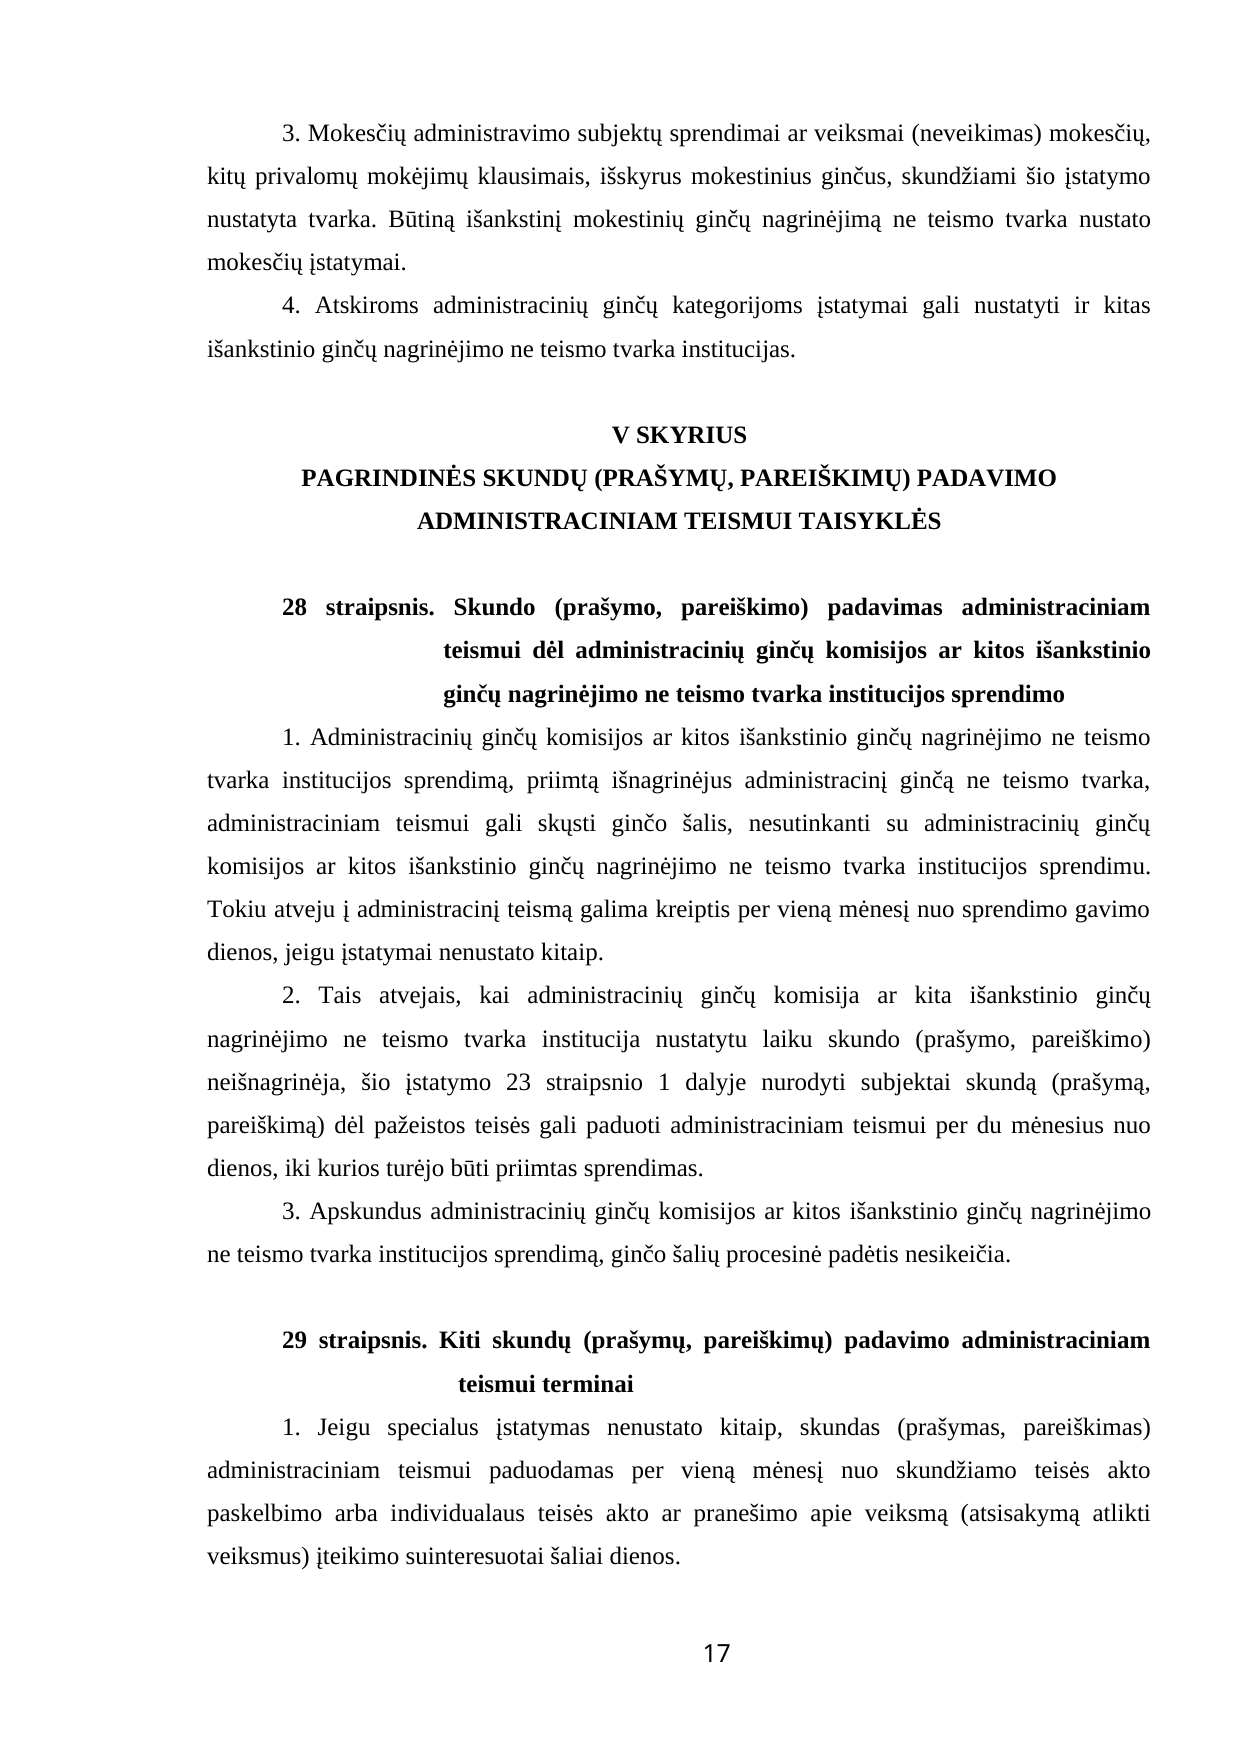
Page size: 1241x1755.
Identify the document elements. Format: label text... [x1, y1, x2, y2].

text 29 straipsnis. Kiti skundų (prašymų, pareiškimų) padavimo administraciniam teismui terminai [282, 1326, 1152, 1397]
text PAGRINDINĖS SKUNDŲ (PRAŠYMŲ, PAREIŠKIMŲ) PADAVIMO ADMINISTRACINIAM TEISMUI TAISYKLĖS [207, 463, 1152, 535]
text 3. Apskundus administracinių ginčų komisijos ar kitos išankstinio ginčų nagrinėjimo ne teismo tvarka institucijos sprendimą, ginčo šalių procesinė padėtis nesikeičia. [207, 1196, 1152, 1268]
text 1. Administracinių ginčų komisijos ar kitos išankstinio ginčų nagrinėjimo ne teismo tvarka institucijos sprendimą, priimtą išnagrinėjus administracinį ginčą ne teismo tvarka, administraciniam teismui gali skųsti ginčo šalis, nesutinkanti su administracinių ginčų komisijos ar kitos išankstinio ginčų nagrinėjimo ne teismo tvarka institucijos sprendimu. Tokiu atveju į administracinį teismą galima kreiptis per vieną mėnesį nuo sprendimo gavimo dienos, jeigu įstatymai nenustato kitaip. [207, 722, 1152, 966]
text 28 straipsnis. Skundo (prašymo, pareiškimo) padavimas administraciniam teismui dėl administracinių ginčų komisijos ar kitos išankstinio ginčų nagrinėjimo ne teismo tvarka institucijos sprendimo [282, 592, 1152, 707]
text 2. Tais atvejais, kai administracinių ginčų komisija ar kita išankstinio ginčų nagrinėjimo ne teismo tvarka institucija nustatytu laiku skundo (prašymo, pareiškimo) neišnagrinėja, šio įstatymo 23 straipsnio 1 dalyje nurodyti subjektai skundą (prašymą, pareiškimą) dėl pažeistos teisės gali paduoti administraciniam teismui per du mėnesius nuo dienos, iki kurios turėjo būti priimtas sprendimas. [207, 981, 1152, 1182]
text 3. Mokesčių administravimo subjektų sprendimai ar veiksmai (neveikimas) mokesčių, kitų privalomų mokėjimų klausimais, išskyrus mokestinius ginčus, skundžiami šio įstatymo nustatyta tvarka. Būtiną išankstinį mokestinių ginčų nagrinėjimą ne teismo tvarka nustato mokesčių įstatymai. [207, 118, 1152, 276]
text 1. Jeigu specialus įstatymas nenustato kitaip, skundas (prašymas, pareiškimas) administraciniam teismui paduodamas per vieną mėnesį nuo skundžiamo teisės akto paskelbimo arba individualaus teisės akto ar pranešimo apie veiksmą (atsisakymą atlikti veiksmus) įteikimo suinteresuotai šaliai dienos. [207, 1412, 1152, 1570]
text 4. Atskiroms administracinių ginčų kategorijoms įstatymai gali nustatyti ir kitas išankstinio ginčų nagrinėjimo ne teismo tvarka institucijas. [207, 291, 1152, 362]
text V SKYRIUS [207, 420, 1152, 449]
